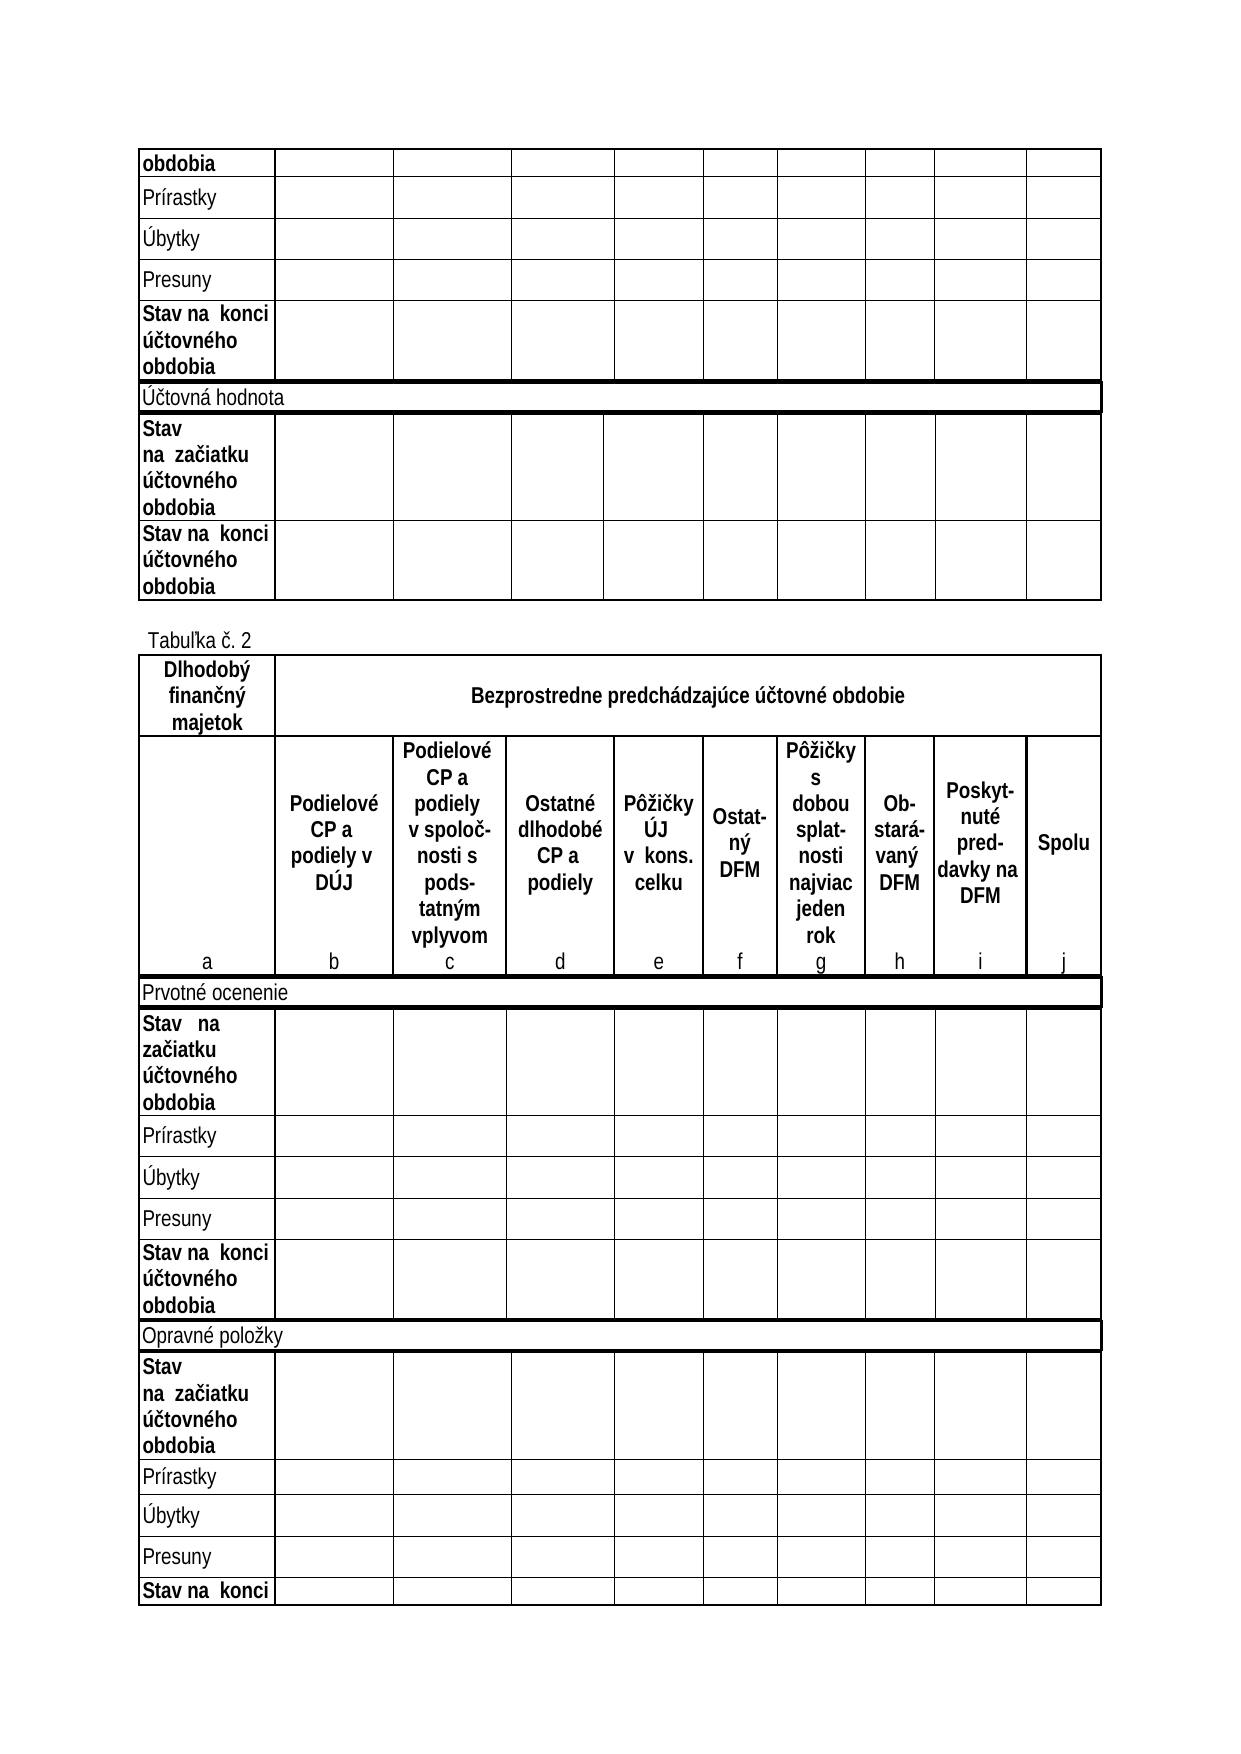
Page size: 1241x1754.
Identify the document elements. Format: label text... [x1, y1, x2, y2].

table_cell [615, 1157, 703, 1198]
table_cell [704, 301, 777, 379]
table_cell [935, 219, 1026, 259]
table_header [276, 1353, 393, 1459]
table_cell [394, 1157, 506, 1198]
table_cell [866, 521, 935, 599]
table_cell [704, 1199, 777, 1239]
table_cell [936, 1116, 1026, 1156]
table_cell f [704, 948, 776, 974]
table_header [507, 1010, 614, 1115]
table_cell [866, 260, 934, 300]
table_cell [512, 1495, 614, 1536]
table_cell [778, 1495, 865, 1536]
table_header [936, 1010, 1026, 1115]
table_header [512, 150, 614, 176]
table_cell [394, 219, 511, 259]
table_cell Prírastky [140, 1116, 274, 1156]
table_cell [778, 177, 865, 217]
table_cell [604, 521, 703, 599]
table_cell [1027, 301, 1100, 379]
table_cell [394, 1240, 506, 1318]
table_cell [704, 219, 777, 259]
text Tabuľka č. 2 [148, 627, 1093, 654]
table_header Stav na začiatku účtovného obdobia [140, 1010, 274, 1115]
table_cell [1027, 1578, 1100, 1604]
table_cell [615, 1537, 703, 1577]
table_cell [935, 1495, 1026, 1536]
table_cell Úbytky [140, 1157, 274, 1198]
table_cell g [778, 948, 864, 974]
table_header [866, 150, 934, 176]
table_cell [615, 177, 703, 217]
table_cell h [866, 948, 933, 974]
table_header [778, 1010, 865, 1115]
table_cell [615, 1460, 703, 1494]
table_cell [507, 1240, 614, 1318]
table_header [866, 1353, 934, 1459]
table_cell Pôžičky ÚJ v kons. celku [615, 737, 702, 948]
table_cell [615, 1116, 703, 1156]
table_cell [615, 1578, 703, 1604]
table_cell [866, 1495, 934, 1536]
table_cell [1027, 1460, 1100, 1494]
table_cell [507, 1199, 614, 1239]
table_cell [394, 521, 511, 599]
table_cell [936, 1199, 1026, 1239]
table_cell [935, 1537, 1026, 1577]
table_cell [1027, 1495, 1100, 1536]
table_cell Stav na konci účtovného obdobia [140, 301, 274, 379]
table_cell [512, 260, 614, 300]
table_cell d [507, 948, 613, 974]
table_cell [512, 219, 614, 259]
table_cell [276, 1495, 393, 1536]
table_header obdobia [140, 150, 274, 176]
table_cell Prírastky [140, 1460, 274, 1494]
table_header [615, 1010, 703, 1115]
table_cell [704, 1460, 777, 1494]
table_cell [276, 1578, 393, 1604]
table_cell Úbytky [140, 219, 274, 259]
table_cell [615, 219, 703, 259]
table_cell [276, 1157, 393, 1198]
table_header Bezprostredne predchádzajúce účtovné obdobie [276, 656, 1100, 735]
table_cell a [140, 948, 274, 974]
table_cell [1027, 177, 1100, 217]
table_cell [936, 1240, 1026, 1318]
table_header [604, 415, 703, 520]
table_cell [1027, 1240, 1100, 1318]
table_cell [615, 260, 703, 300]
table_cell Presuny [140, 1537, 274, 1577]
table_cell [394, 1537, 511, 1577]
table_cell [935, 1460, 1026, 1494]
table_cell [704, 1116, 777, 1156]
table_cell [394, 1116, 506, 1156]
table_cell Ostatné dlhodobé CP a podiely [507, 737, 613, 948]
table_cell e [615, 948, 702, 974]
table_header [276, 415, 393, 520]
table_cell [866, 1240, 935, 1318]
table_header [276, 150, 393, 176]
table_cell Pôžičky s dobou splat-nosti najviac jeden rok [778, 737, 864, 948]
table_header [935, 150, 1026, 176]
table_header [778, 1353, 865, 1459]
table_header [615, 1353, 703, 1459]
table_header Účtovná hodnota [140, 384, 1100, 410]
table_header [1027, 150, 1100, 176]
table_cell [704, 521, 777, 599]
table_header [704, 1353, 777, 1459]
table_cell Poskyt-nuté pred-davky na DFM [935, 737, 1025, 948]
table_cell [512, 177, 614, 217]
table_header [1027, 1353, 1100, 1459]
table_cell [778, 521, 865, 599]
table_cell [140, 737, 274, 948]
table_cell [866, 177, 934, 217]
table_header [394, 150, 511, 176]
table_cell [512, 521, 603, 599]
table_header [936, 415, 1026, 520]
table_cell [615, 1495, 703, 1536]
table_cell [1027, 260, 1100, 300]
table_cell Spolu [1028, 737, 1100, 948]
table_header [704, 415, 777, 520]
table_cell Ob-stará-vaný DFM [866, 737, 933, 948]
table_cell Úbytky [140, 1495, 274, 1536]
table_cell [778, 301, 865, 379]
table_cell [276, 1537, 393, 1577]
table_header [935, 1353, 1026, 1459]
table_cell [512, 1537, 614, 1577]
table_cell [507, 1157, 614, 1198]
table_cell [704, 1240, 777, 1318]
table_cell [615, 301, 703, 379]
table_header [704, 1010, 777, 1115]
table_cell [778, 260, 865, 300]
table_header [1027, 1010, 1100, 1115]
table_cell [935, 1578, 1026, 1604]
table_cell [778, 1240, 865, 1318]
table_cell [615, 1199, 703, 1239]
table_cell [276, 219, 393, 259]
table_cell [866, 1116, 935, 1156]
table_header Stav na začiatku účtovného obdobia [140, 1353, 274, 1459]
table_cell [704, 260, 777, 300]
table_cell [507, 1116, 614, 1156]
table_cell [512, 1460, 614, 1494]
table_cell [394, 177, 511, 217]
table_cell [276, 301, 393, 379]
table_cell Presuny [140, 1199, 274, 1239]
table_cell [276, 1240, 393, 1318]
table_cell [866, 1578, 934, 1604]
table_cell [704, 1537, 777, 1577]
table_cell [1027, 1116, 1100, 1156]
table_cell [276, 177, 393, 217]
table_header [1027, 415, 1100, 520]
table_cell [276, 1116, 393, 1156]
table_cell [394, 1460, 511, 1494]
table_header [778, 150, 865, 176]
table_cell j [1028, 948, 1100, 974]
table_cell [778, 1157, 865, 1198]
table_cell [1027, 1157, 1100, 1198]
table_header [778, 415, 865, 520]
table_cell [935, 301, 1026, 379]
table_cell [276, 260, 393, 300]
table_cell Stav na konci [140, 1578, 274, 1604]
table_cell [866, 219, 934, 259]
table_cell [394, 1199, 506, 1239]
table_cell [394, 260, 511, 300]
table_cell [704, 177, 777, 217]
table_cell [935, 177, 1026, 217]
table_cell [778, 1578, 865, 1604]
table_header [512, 1353, 614, 1459]
table_cell [936, 1157, 1026, 1198]
table_cell Prírastky [140, 177, 274, 217]
table_cell Podielové CP a podiely v spoloč-nosti s pods-tatným vplyvom [394, 737, 505, 948]
table_header [394, 1353, 511, 1459]
table_cell Stav na konci účtovného obdobia [140, 521, 274, 599]
table_cell [512, 1578, 614, 1604]
table_header [276, 1010, 393, 1115]
table_cell Ostat-ný DFM [704, 737, 776, 948]
table_cell [704, 1157, 777, 1198]
table_cell [778, 1116, 865, 1156]
table_cell [394, 1578, 511, 1604]
table_header [394, 1010, 506, 1115]
table_cell [1027, 1199, 1100, 1239]
table_cell [512, 301, 614, 379]
table_header Prvotné ocenenie [140, 979, 1100, 1005]
table_cell [1027, 219, 1100, 259]
table_header [512, 415, 603, 520]
table_cell [394, 301, 511, 379]
table_cell [394, 1495, 511, 1536]
table_cell [866, 1537, 934, 1577]
table_header [866, 1010, 935, 1115]
table_header Stav na začiatku účtovného obdobia [140, 415, 274, 520]
table_cell [276, 521, 393, 599]
table_cell c [394, 948, 505, 974]
table_cell [866, 1157, 935, 1198]
table_header Dlhodobý finančný majetok [140, 656, 274, 735]
table_header [704, 150, 777, 176]
table_cell [615, 1240, 703, 1318]
table_cell [778, 1460, 865, 1494]
table_cell [935, 260, 1026, 300]
table_cell [936, 521, 1026, 599]
table_cell b [276, 948, 392, 974]
table_cell [778, 1199, 865, 1239]
table_cell [1027, 521, 1100, 599]
table_cell [704, 1578, 777, 1604]
table_cell [1027, 1537, 1100, 1577]
table_cell [276, 1199, 393, 1239]
table_cell Presuny [140, 260, 274, 300]
table_cell [778, 1537, 865, 1577]
table_cell [276, 1460, 393, 1494]
table_cell Stav na konci účtovného obdobia [140, 1240, 274, 1318]
table_cell [704, 1495, 777, 1536]
table_header [866, 415, 935, 520]
table_cell [866, 301, 934, 379]
table_cell Podielové CP a podiely v DÚJ [276, 737, 392, 948]
table_header Opravné položky [140, 1322, 1100, 1349]
table_cell [866, 1199, 935, 1239]
table_header [394, 415, 511, 520]
table_header [615, 150, 703, 176]
table_cell [866, 1460, 934, 1494]
table_cell i [935, 948, 1025, 974]
table_cell [778, 219, 865, 259]
